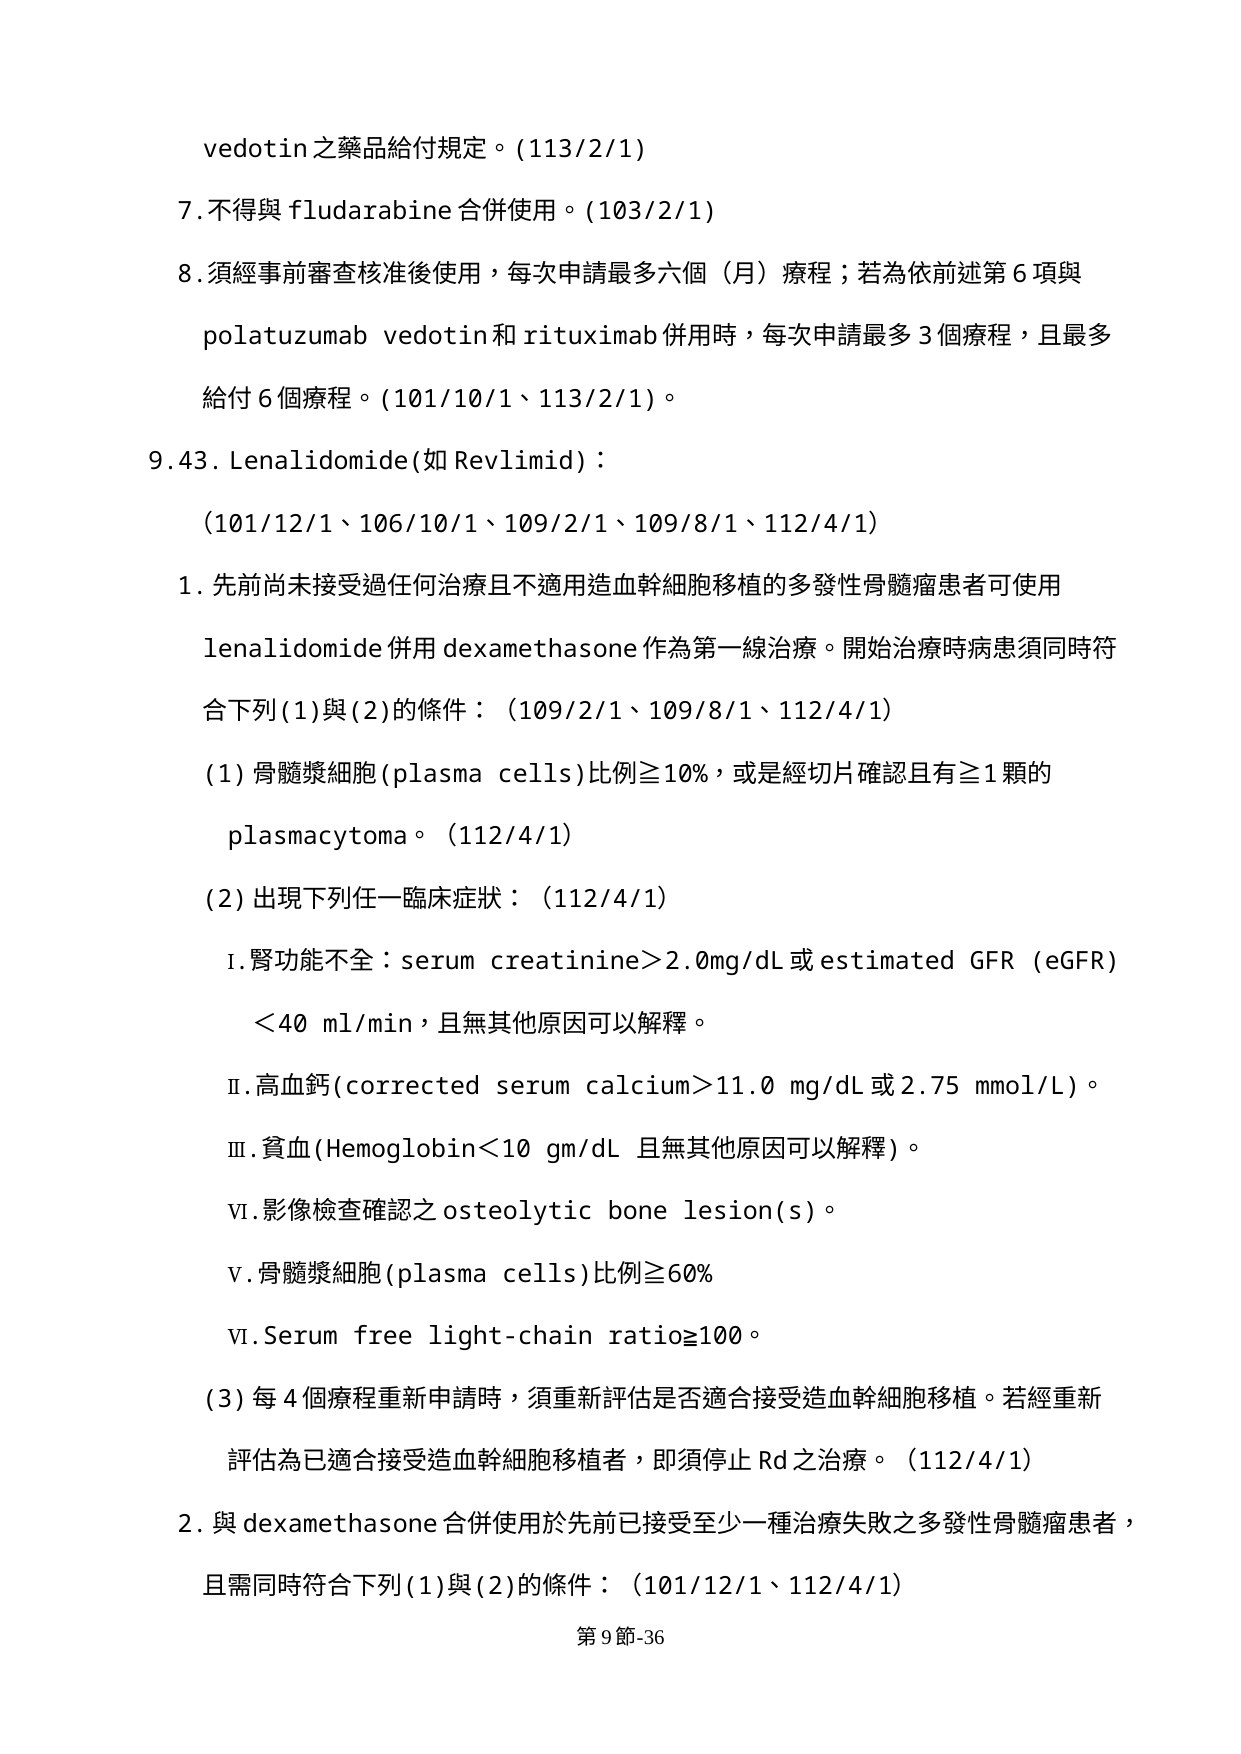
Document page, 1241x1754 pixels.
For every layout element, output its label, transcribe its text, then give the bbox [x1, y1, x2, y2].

text Ⅴ.骨髓漿細胞(plasma cells)比例≧60% [227, 1229, 1122, 1292]
text (1) 骨髓漿細胞(plasma cells)比例≧10%，或是經切片確認且有≧1顆的plasmacytoma。（112/4/1） [202, 729, 1122, 854]
text Ⅵ.影像檢查確認之osteolytic bone lesion(s)。 [227, 1167, 1122, 1229]
text 1. 先前尚未接受過任何治療且不適用造血幹細胞移植的多發性骨髓瘤患者可使用lenalidomide併用dexamethasone作為第一線治療。開始治療時病患須同時符合下列(1)與(2)的條件：（109/2/1、109/8/1、112/4/1） [177, 542, 1122, 729]
text (3) 每4個療程重新申請時，須重新評估是否適合接受造血幹細胞移植。若經重新評估為已適合接受造血幹細胞移植者，即須停止Rd之治療。（112/4/1） [202, 1354, 1122, 1479]
text 9.43. Lenalidomide(如Revlimid)：（101/12/1、106/10/1、109/2/1、109/8/1、112/4/1） [148, 417, 1122, 542]
text Ⅰ.腎功能不全：serum creatinine＞2.0mg/dL或estimated GFR (eGFR)＜40 ml/min，且無其他原因可以解釋。 [227, 917, 1122, 1042]
text 8.須經事前審查核准後使用，每次申請最多六個（月）療程；若為依前述第6項與polatuzumab vedotin和rituximab併用時，每次申請最多3個療程，且最多給付6個療程。(101/10/1、113/2/1)。 [177, 229, 1122, 417]
text 7.不得與fludarabine合併使用。(103/2/1) [177, 167, 1122, 229]
text (2) 出現下列任一臨床症狀：（112/4/1） [202, 854, 1122, 917]
text 2. 與dexamethasone合併使用於先前已接受至少一種治療失敗之多發性骨髓瘤患者，且需同時符合下列(1)與(2)的條件：（101/12/1、112/4/1） [177, 1479, 1122, 1604]
text Ⅲ.貧血(Hemoglobin＜10 gm/dL 且無其他原因可以解釋)。 [227, 1104, 1122, 1167]
text Ⅵ.Serum free light-chain ratio≧100。 [227, 1292, 1122, 1354]
text vedotin之藥品給付規定。(113/2/1) [177, 104, 1122, 167]
text Ⅱ.高血鈣(corrected serum calcium＞11.0 mg/dL或2.75 mmol/L)。 [227, 1042, 1122, 1104]
